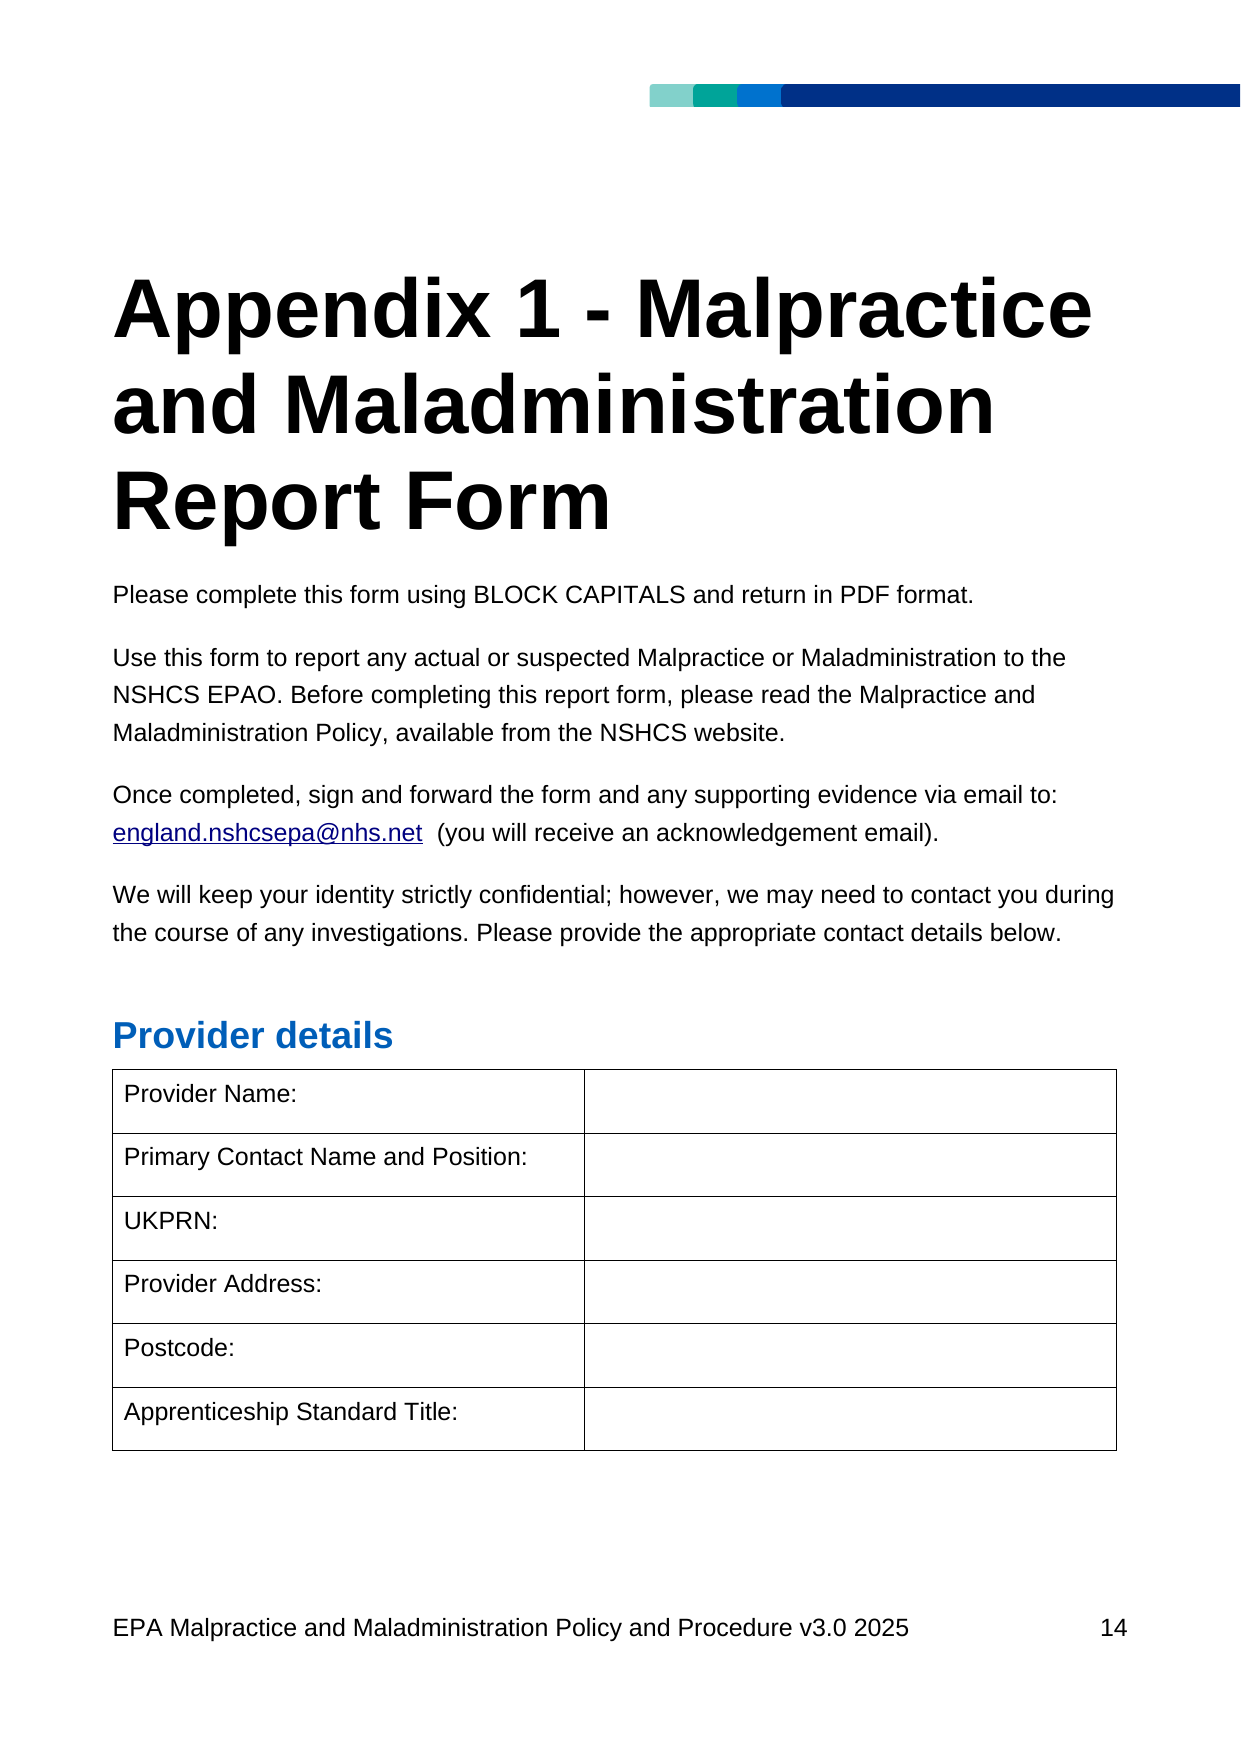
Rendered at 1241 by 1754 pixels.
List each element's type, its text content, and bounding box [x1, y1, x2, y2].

subtitle Provider details [112, 1013, 1128, 1057]
subtitle Appendix 1 - Malpractice and Maladministration Report Form [112, 259, 1128, 547]
table_cell Postcode: [113, 1324, 584, 1387]
table_header [585, 1070, 1116, 1133]
table_cell Provider Address: [113, 1261, 584, 1323]
text We will keep your identity strictly confidential; however, we may need to contact you during the course of any investigations. Please provide the appropriate contact details below. [112, 872, 1128, 947]
table_cell Apprenticeship Standard Title: [113, 1388, 584, 1450]
table_header Provider Name: [113, 1070, 584, 1133]
text Use this form to report any actual or suspected Malpractice or Maladministration to the NSHCS EPAO. Before completing this report form, please read the Malpractice and Maladministration Policy, available from the NSHCS website. [112, 634, 1128, 747]
table_cell [585, 1324, 1116, 1387]
table_cell Primary Contact Name and Position: [113, 1134, 584, 1196]
text Please complete this form using BLOCK CAPITALS and return in PDF format. [112, 572, 1128, 609]
table_cell [585, 1388, 1116, 1450]
table_cell [585, 1197, 1116, 1260]
text Once completed, sign and forward the form and any supporting evidence via email to: england.nshcsepa@nhs.net (you will receive an acknowledgement email). [112, 772, 1128, 847]
table_cell [585, 1261, 1116, 1323]
table_cell UKPRN: [113, 1197, 584, 1260]
table_cell [585, 1134, 1116, 1196]
